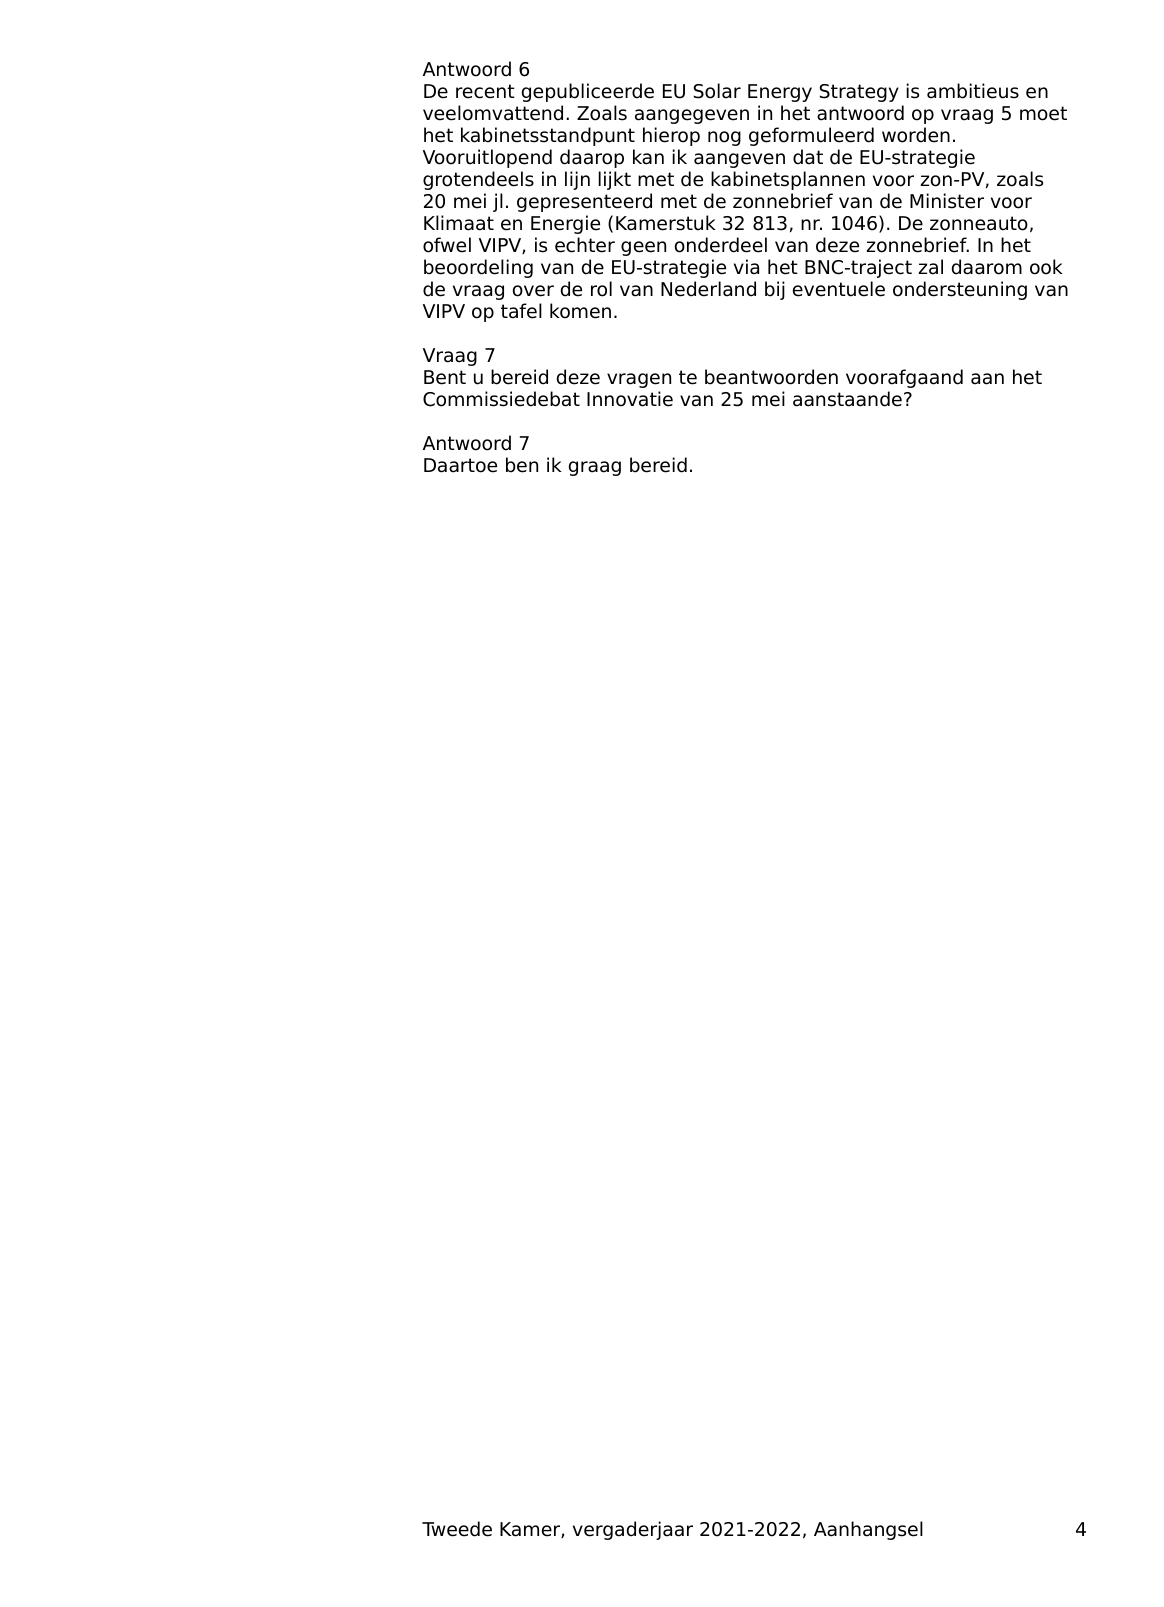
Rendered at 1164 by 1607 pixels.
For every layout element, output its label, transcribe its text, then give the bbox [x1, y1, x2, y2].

text Daartoe ben ik graag bereid. [422, 455, 1087, 477]
text Bent u bereid deze vragen te beantwoorden voorafgaand aan het Commissiedebat Innovatie van 25 mei aanstaande? [422, 367, 1087, 411]
text Antwoord 7 [422, 433, 1087, 455]
text Vraag 7 [422, 345, 1087, 367]
text Antwoord 6 [422, 59, 1087, 81]
text De recent gepubliceerde EU Solar Energy Strategy is ambitieus en veelomvattend. Zoals aangegeven in het antwoord op vraag 5 moet het kabinetsstandpunt hierop nog geformuleerd worden. Vooruitlopend daarop kan ik aangeven dat de EU-strategie grotendeels in lijn lijkt met de kabinetsplannen voor zon-PV, zoals 20 mei jl. gepresenteerd met de zonnebrief van de Minister voor Klimaat en Energie (Kamerstuk 32 813, nr. 1046). De zonneauto, ofwel VIPV, is echter geen onderdeel van deze zonnebrief. In het beoordeling van de EU-strategie via het BNC-traject zal daarom ook de vraag over de rol van Nederland bij eventuele ondersteuning van VIPV op tafel komen. [422, 81, 1087, 323]
